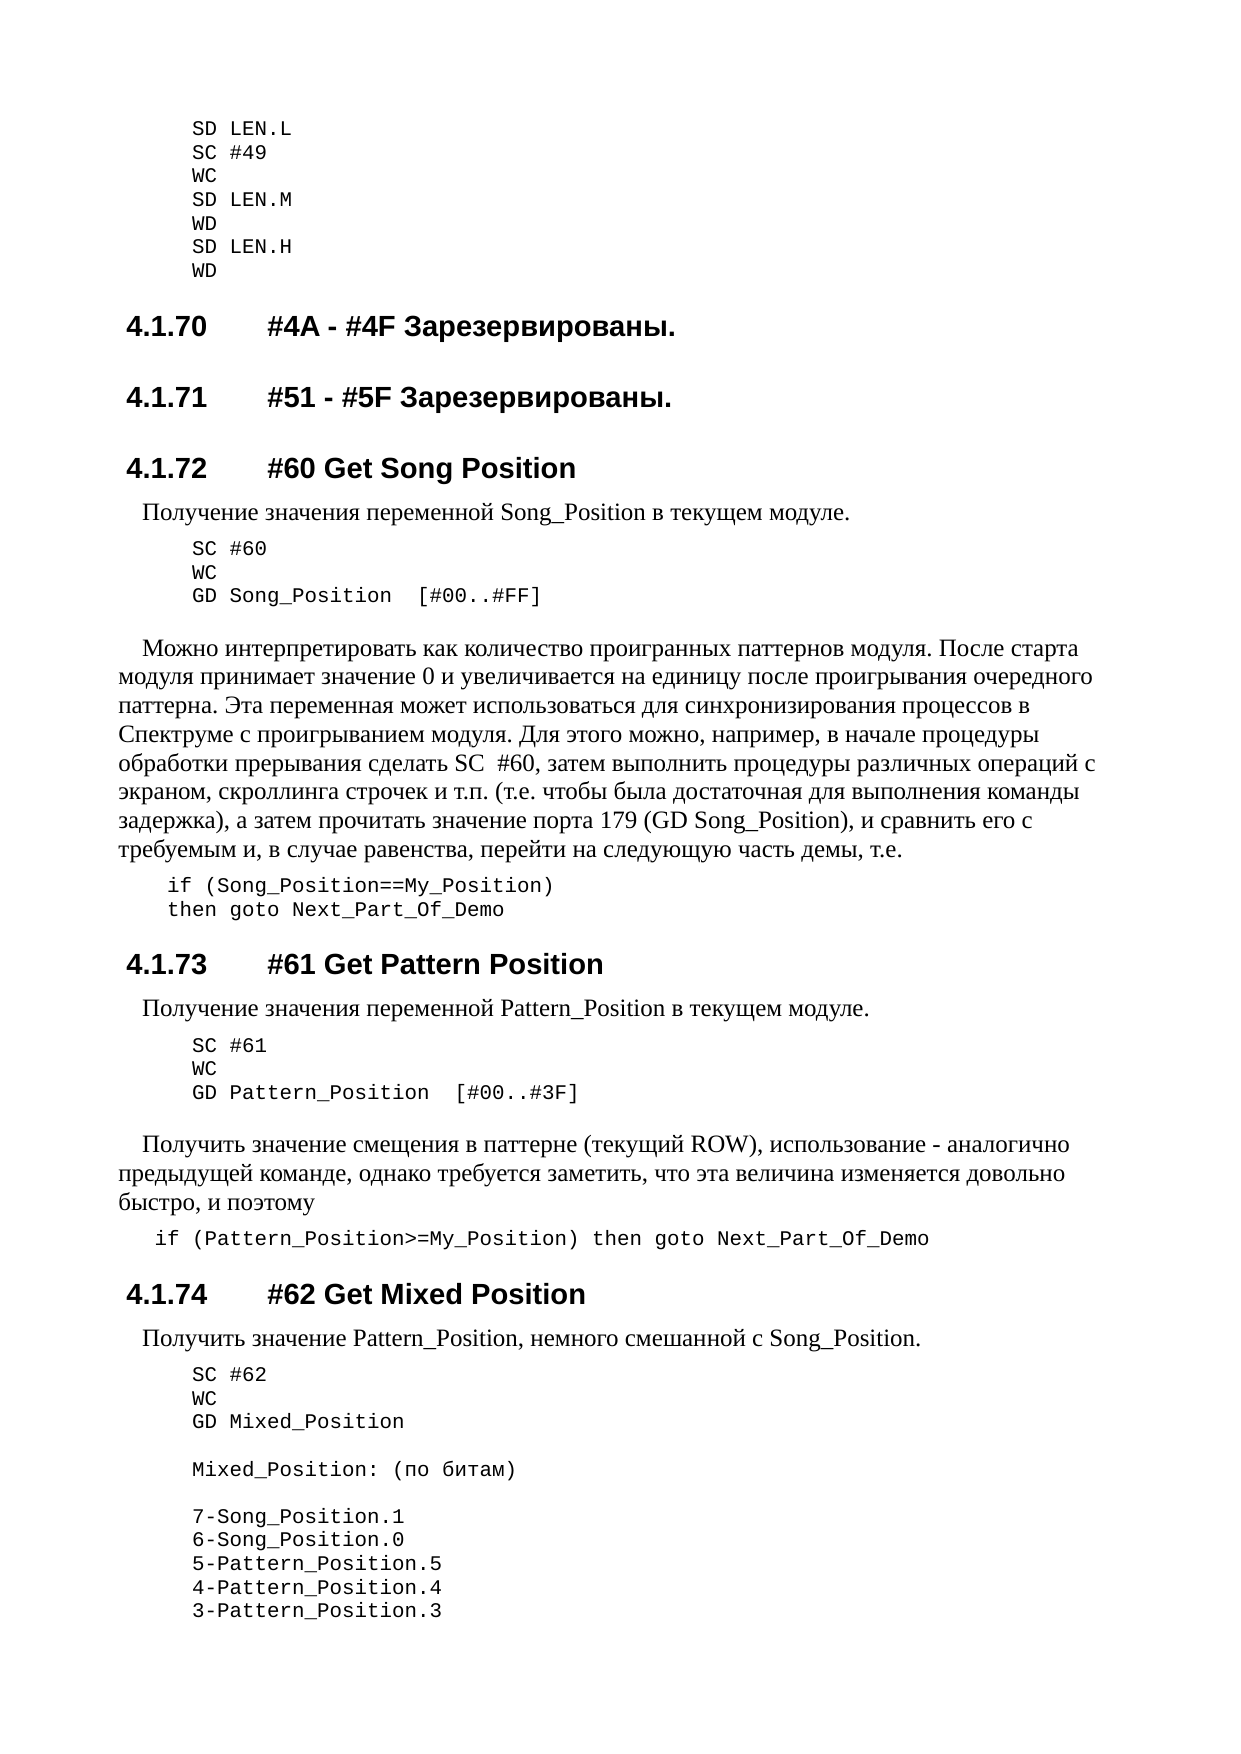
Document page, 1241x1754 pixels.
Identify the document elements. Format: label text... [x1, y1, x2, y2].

text WC [118, 165, 1122, 189]
subtitle #62 Get Mixed Position [118, 1277, 1122, 1310]
text Получить значение Pattern_Position, немного смешанной с Song_Position. [118, 1323, 1122, 1351]
text GD Mixed_Position [118, 1411, 1122, 1435]
text SC #49 [118, 142, 1122, 165]
subtitle #61 Get Pattern Position [118, 947, 1122, 981]
text if (Pattern_Position>=My_Position) then goto Next_Part_Of_Demo [118, 1228, 1122, 1252]
text SC #60 [118, 538, 1122, 562]
subtitle #51 - #5F Зарезервированы. [118, 380, 1122, 413]
text SD LEN.M [118, 189, 1122, 213]
text if (Song_Position==My_Position) [118, 875, 1122, 899]
text WC [118, 1058, 1122, 1082]
text Получить значение смещения в паттерне (текущий ROW), использование - аналогично предыдущей команде, однако требуется заметить, что эта величина изменяется довольно быстро, и поэтому [118, 1129, 1122, 1216]
text Можно интерпретировать как количество проигранных паттернов модуля. После старта модуля принимает значение 0 и увеличивается на единицу после проигрывания очередного паттерна. Эта переменная может использоваться для синхронизирования процессов в Спектруме с проигрыванием модуля. Для этого можно, например, в начале процедуры обработки прерывания сделать SC #60, затем выполнить процедуры различных операций с экраном, скроллинга строчек и т.п. (т.е. чтобы была достаточная для выполнения команды задержка), а затем прочитать значение порта 179 (GD Song_Position), и сравнить его с требуемым и, в случае равенства, перейти на следующую часть демы, т.е. [118, 633, 1122, 863]
text WD [118, 260, 1122, 284]
text GD Pattern_Position [#00..#3F] [118, 1082, 1122, 1106]
text SD LEN.H [118, 236, 1122, 260]
subtitle #60 Get Song Position [118, 451, 1122, 484]
text Получение значения переменной Pattern_Position в текущем модуле. [118, 993, 1122, 1022]
text 4-Pattern_Position.4 [118, 1577, 1122, 1600]
text 5-Pattern_Position.5 [118, 1553, 1122, 1577]
text WC [118, 562, 1122, 585]
text SC #62 [118, 1364, 1122, 1388]
text WD [118, 213, 1122, 236]
text 7-Song_Position.1 [118, 1506, 1122, 1529]
text 3-Pattern_Position.3 [118, 1600, 1122, 1624]
text SC #61 [118, 1035, 1122, 1058]
text SD LEN.L [118, 118, 1122, 142]
text GD Song_Position [#00..#FF] [118, 585, 1122, 609]
text WC [118, 1388, 1122, 1411]
text Mixed_Position: (по битам) [118, 1458, 1122, 1482]
text 6-Song_Position.0 [118, 1529, 1122, 1553]
subtitle #4A - #4F Зарезервированы. [118, 309, 1122, 342]
text then goto Next_Part_Of_Demo [118, 899, 1122, 922]
text Получение значения переменной Song_Position в текущем модуле. [118, 497, 1122, 526]
